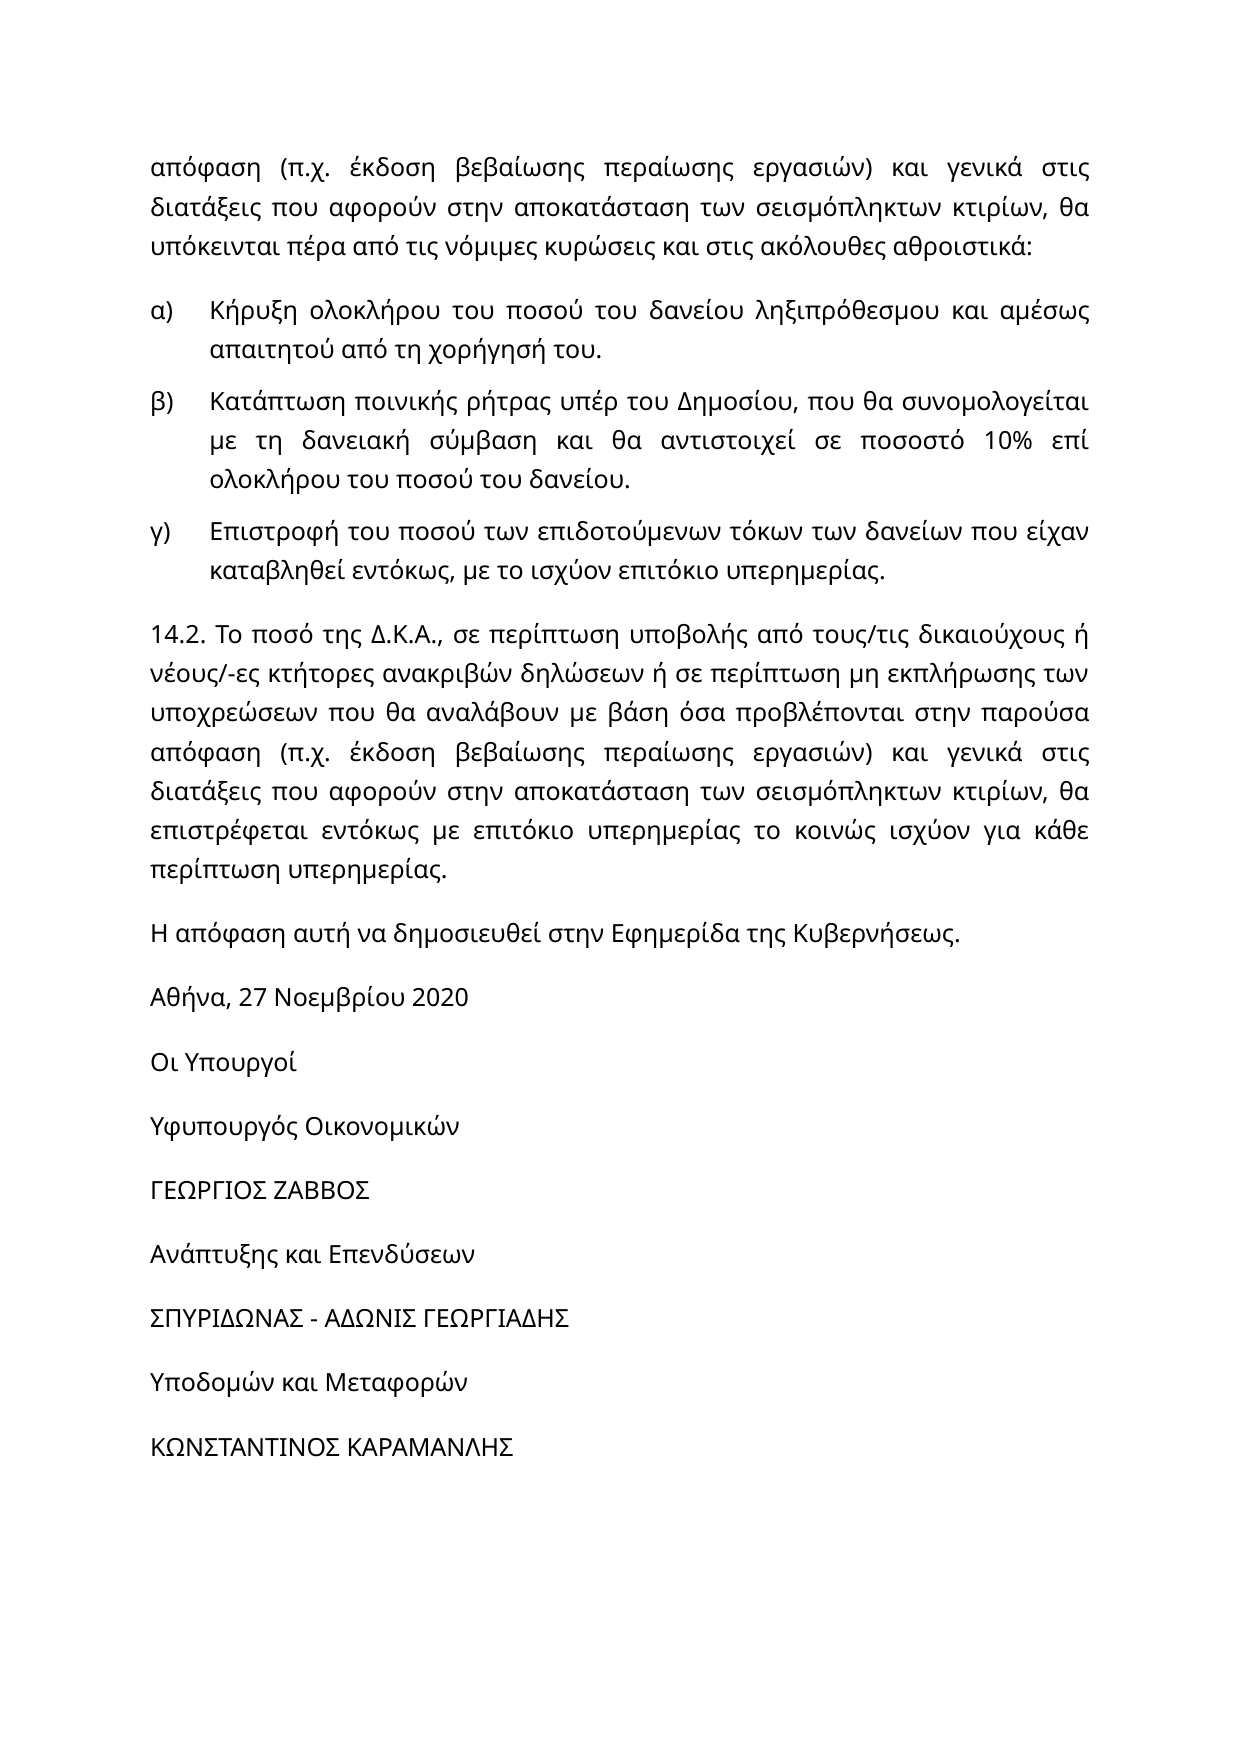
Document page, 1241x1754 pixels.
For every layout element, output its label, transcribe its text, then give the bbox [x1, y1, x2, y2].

text ΚΩΝΣΤΑΝΤΙΝΟΣ ΚΑΡΑΜΑΝΛΗΣ [150, 1429, 1090, 1463]
text Ανάπτυξης και Επενδύσεων [150, 1237, 1090, 1271]
list β) Κατάπτωση ποινικής ρήτρας υπέρ του Δημοσίου, που θα συνομολογείται με τη δανειακή σύμβαση και θα αντιστοιχεί σε ποσοστό 10% επί ολοκλήρου του ποσού του δανείου. [150, 383, 1090, 496]
text Οι Υπουργοί [150, 1044, 1090, 1078]
text Υφυπουργός Οικονομικών [150, 1108, 1090, 1142]
list γ) Επιστροφή του ποσού των επιδοτούμενων τόκων των δανείων που είχαν καταβληθεί εντόκως, με το ισχύον επιτόκιο υπερημερίας. [150, 513, 1090, 587]
text ΓΕΩΡΓΙΟΣ ΖΑΒΒΟΣ [150, 1172, 1090, 1207]
text απόφαση (π.χ. έκδοση βεβαίωσης περαίωσης εργασιών) και γενικά στις διατάξεις που αφορούν στην αποκατάσταση των σεισμόπληκτων κτιρίων, θα υπόκεινται πέρα από τις νόμιμες κυρώσεις και στις ακόλουθες αθροιστικά: [150, 150, 1090, 262]
text Η απόφαση αυτή να δημοσιευθεί στην Εφημερίδα της Κυβερνήσεως. [150, 916, 1090, 950]
text ΣΠΥΡΙΔΩΝΑΣ - ΑΔΩΝΙΣ ΓΕΩΡΓΙΑΔΗΣ [150, 1301, 1090, 1335]
list α) Κήρυξη ολοκλήρου του ποσού του δανείου ληξιπρόθεσμου και αμέσως απαιτητού από τη χορήγησή του. [150, 292, 1090, 366]
text Αθήνα, 27 Νοεμβρίου 2020 [150, 980, 1090, 1014]
text 14.2. Το ποσό της Δ.Κ.Α., σε περίπτωση υποβολής από τους/τις δικαιούχους ή νέους/-ες κτήτορες ανακριβών δηλώσεων ή σε περίπτωση μη εκπλήρωσης των υποχρεώσεων που θα αναλάβουν με βάση όσα προβλέπονται στην παρούσα απόφαση (π.χ. έκδοση βεβαίωσης περαίωσης εργασιών) και γενικά στις διατάξεις που αφορούν στην αποκατάσταση των σεισμόπληκτων κτιρίων, θα επιστρέφεται εντόκως με επιτόκιο υπερημερίας το κοινώς ισχύον για κάθε περίπτωση υπερημερίας. [150, 617, 1090, 886]
text Υποδομών και Μεταφορών [150, 1365, 1090, 1399]
